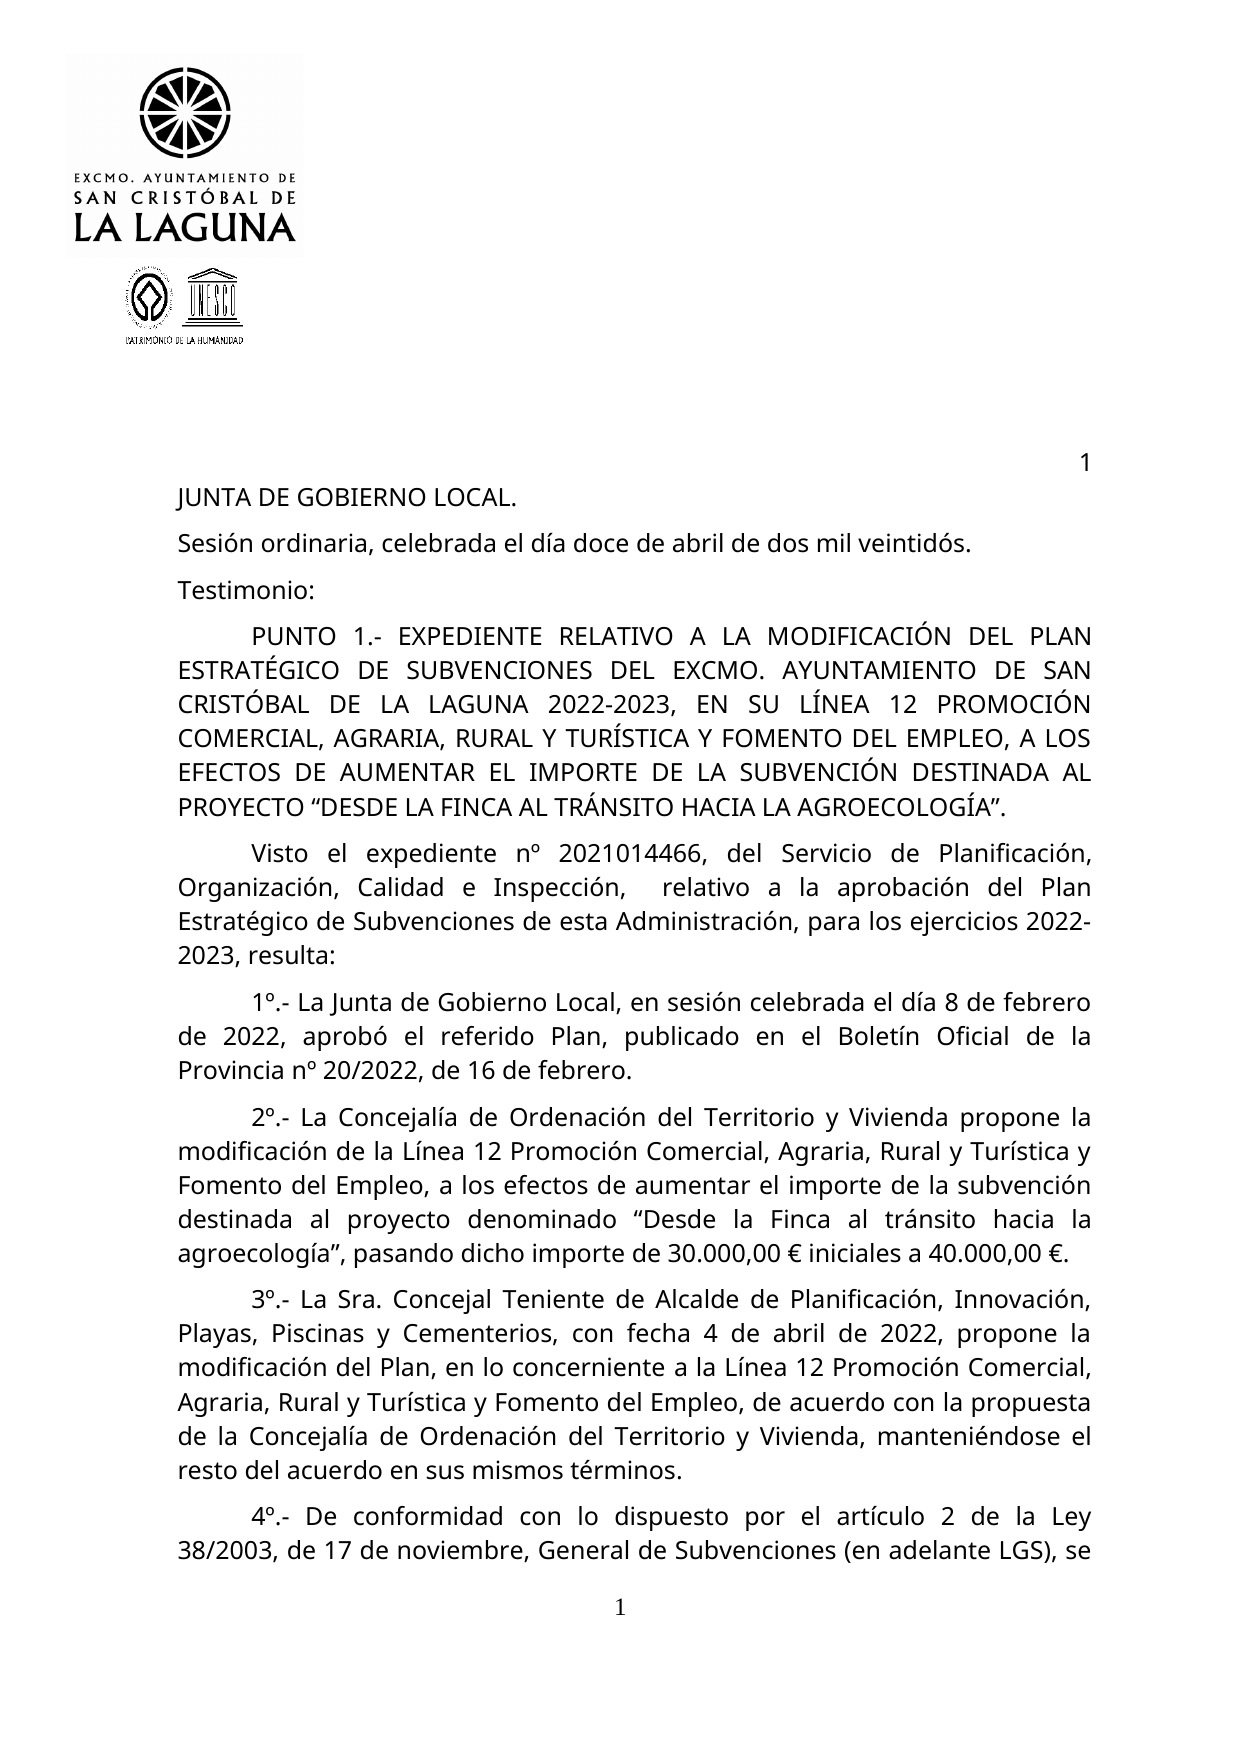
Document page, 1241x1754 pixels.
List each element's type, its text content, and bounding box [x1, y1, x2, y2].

text Sesión ordinaria, celebrada el día doce de abril de dos mil veintidós. [177, 526, 1077, 560]
text JUNTA DE GOBIERNO LOCAL. [177, 479, 1060, 513]
text 4º.- De conformidad con lo dispuesto por el artículo 2 de la Ley 38/2003, de 17 de noviembre, General de Subvenciones (en adelante LGS), se [177, 1499, 1093, 1567]
text PUNTO 1.- EXPEDIENTE RELATIVO A LA MODIFICACIÓN DEL PLAN ESTRATÉGICO DE SUBVENCIONES DEL EXCMO. AYUNTAMIENTO DE SAN CRISTÓBAL DE LA LAGUNA 2022-2023, EN SU LÍNEA 12 PROMOCIÓN COMERCIAL, AGRARIA, RURAL Y TURÍSTICA Y FOMENTO DEL EMPLEO, A LOS EFECTOS DE AUMENTAR EL IMPORTE DE LA SUBVENCIÓN DESTINADA AL PROYECTO “DESDE LA FINCA AL TRÁNSITO HACIA LA AGROECOLOGÍA”. [177, 619, 1093, 823]
text 2º.- La Concejalía de Ordenación del Territorio y Vivienda propone la modificación de la Línea 12 Promoción Comercial, Agraria, Rural y Turística y Fomento del Empleo, a los efectos de aumentar el importe de la subvención destinada al proyecto denominado “Desde la Finca al tránsito hacia la agroecología”, pasando dicho importe de 30.000,00 € iniciales a 40.000,00 €. [177, 1099, 1093, 1269]
text Testimonio: [177, 572, 1095, 606]
text Visto el expediente nº 2021014466, del Servicio de Planificación, Organización, Calidad e Inspección, relativo a la aprobación del Plan Estratégico de Subvenciones de esta Administración, para los ejercicios 2022-2023, resulta: [177, 836, 1093, 972]
text 3º.- La Sra. Concejal Teniente de Alcalde de Planificación, Innovación, Playas, Piscinas y Cementerios, con fecha 4 de abril de 2022, propone la modificación del Plan, en lo concerniente a la Línea 12 Promoción Comercial, Agraria, Rural y Turística y Fomento del Empleo, de acuerdo con la propuesta de la Concejalía de Ordenación del Territorio y Vivienda, manteniéndose el resto del acuerdo en sus mismos términos. [177, 1282, 1093, 1486]
text 1º.- La Junta de Gobierno Local, en sesión celebrada el día 8 de febrero de 2022, aprobó el referido Plan, publicado en el Boletín Oficial de la Provincia nº 20/2022, de 16 de febrero. [177, 984, 1093, 1087]
text 1 [177, 445, 1093, 479]
